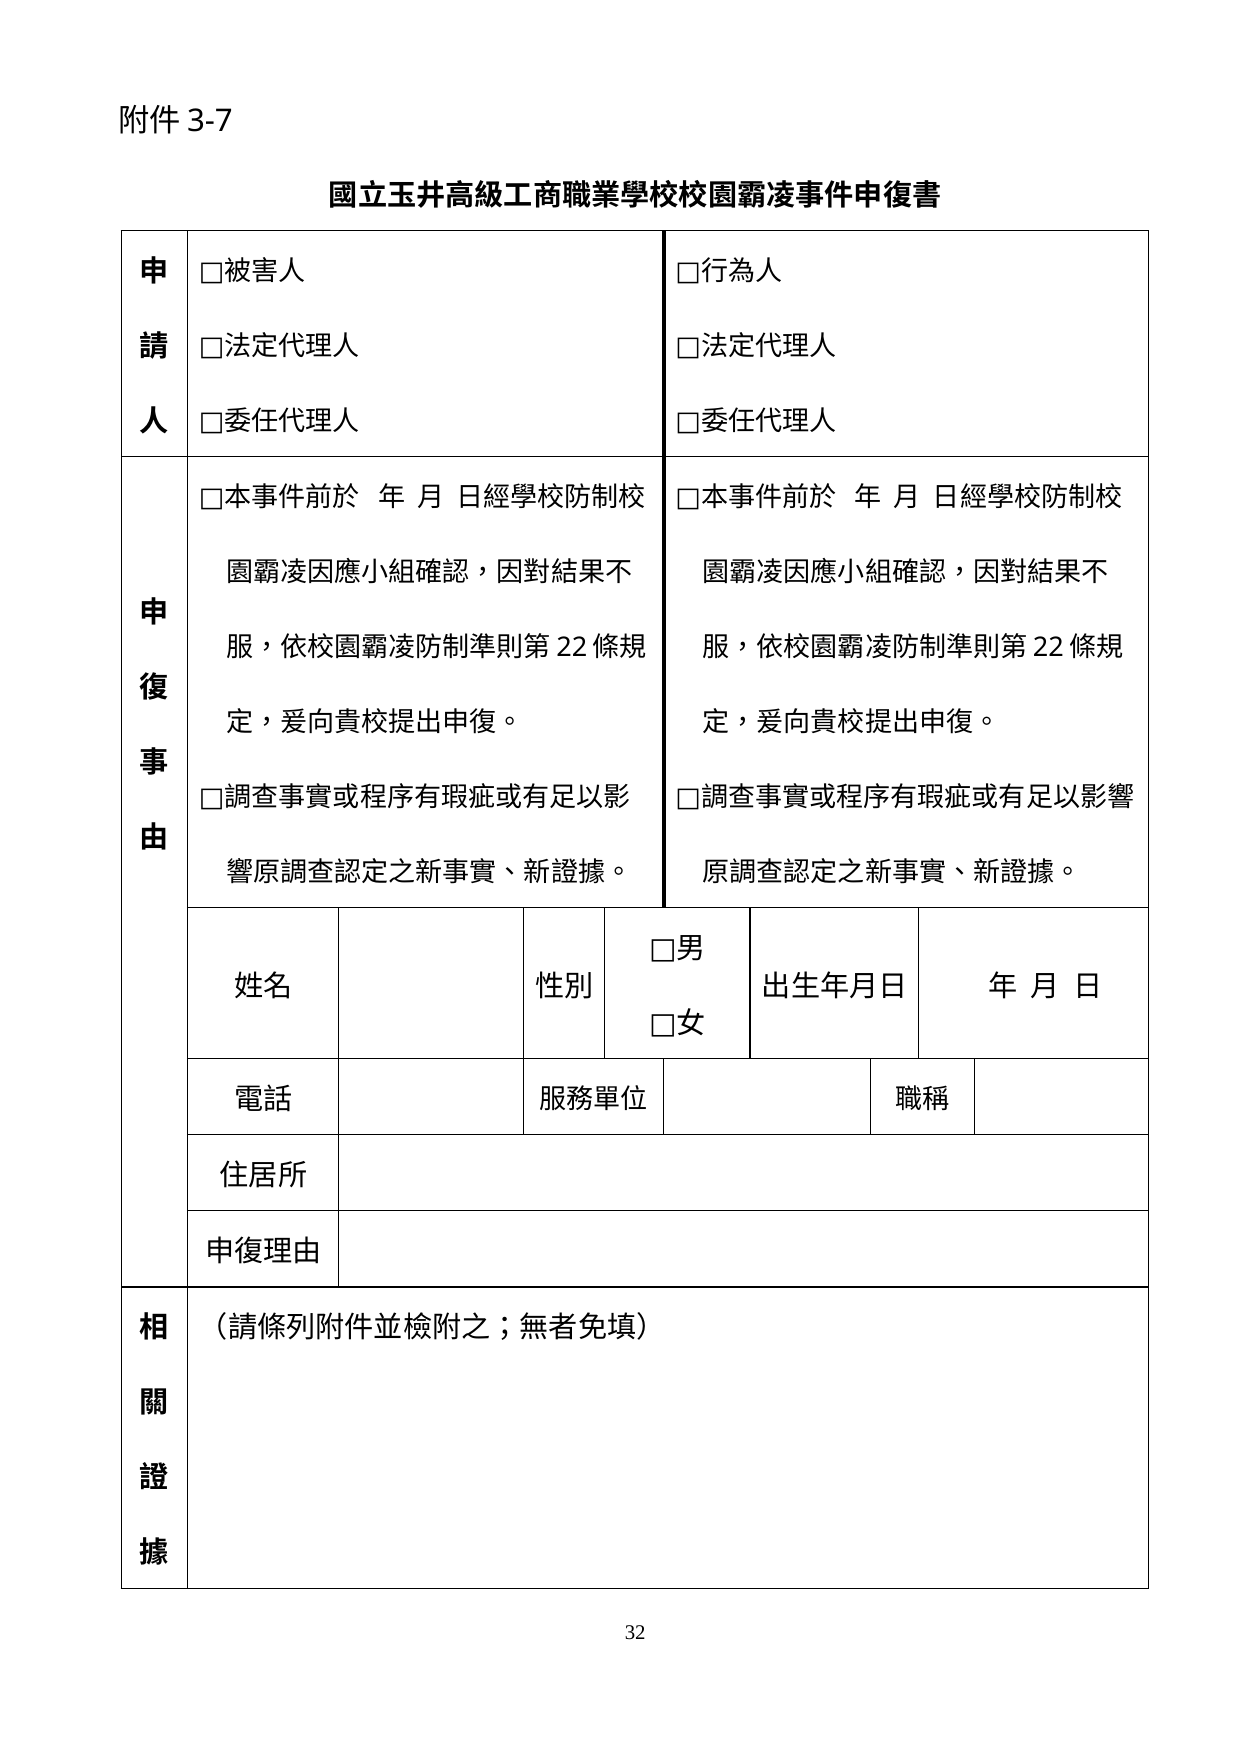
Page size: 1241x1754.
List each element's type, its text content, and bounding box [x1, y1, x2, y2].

table_cell （請條列附件並檢附之；無者免填） [188, 1288, 1148, 1587]
table_cell 姓名 [188, 908, 338, 1058]
table_cell [339, 908, 523, 1058]
table_cell □本事件前於 年 月 日經學校防制校園霸凌因應小組確認，因對結果不服，依校園霸凌防制準則第22條規定，爰向貴校提出申復。 □調查事實或程序有瑕疵或有足以影響原調查認定之新事實、新證據。 [188, 457, 662, 907]
table_cell [339, 1135, 1148, 1210]
table_cell □本事件前於 年 月 日經學校防制校園霸凌因應小組確認，因對結果不服，依校園霸凌防制準則第22條規定，爰向貴校提出申復。 □調查事實或程序有瑕疵或有足以影響原調查認定之新事實、新證據。 [666, 457, 1148, 907]
table_cell 出生年月日 [751, 908, 918, 1058]
table_cell 服務單位 [524, 1059, 663, 1134]
table_cell 職稱 [871, 1059, 974, 1134]
table_cell 申復理由 [188, 1211, 338, 1286]
table_cell 電話 [188, 1059, 338, 1134]
table_cell □男 □女 [605, 908, 749, 1058]
table_cell [975, 1059, 1148, 1134]
table_cell 申復事由 [122, 457, 187, 1286]
table_cell [664, 1059, 870, 1134]
text 國立玉井高級工商職業學校校園霸凌事件申復書 [118, 155, 1152, 230]
table_cell 住居所 [188, 1135, 338, 1210]
table_cell 性別 [524, 908, 604, 1058]
table_header 申請人 [122, 231, 187, 456]
table_cell 相關證據 [122, 1288, 187, 1587]
table_header □被害人 □法定代理人 □委任代理人 [188, 231, 662, 456]
table_cell [339, 1059, 523, 1134]
table_cell 年 月 日 [919, 908, 1148, 1058]
text 附件3-7 [118, 80, 1152, 155]
table_header □行為人 □法定代理人 □委任代理人 [666, 231, 1148, 456]
table_cell [339, 1211, 1148, 1286]
